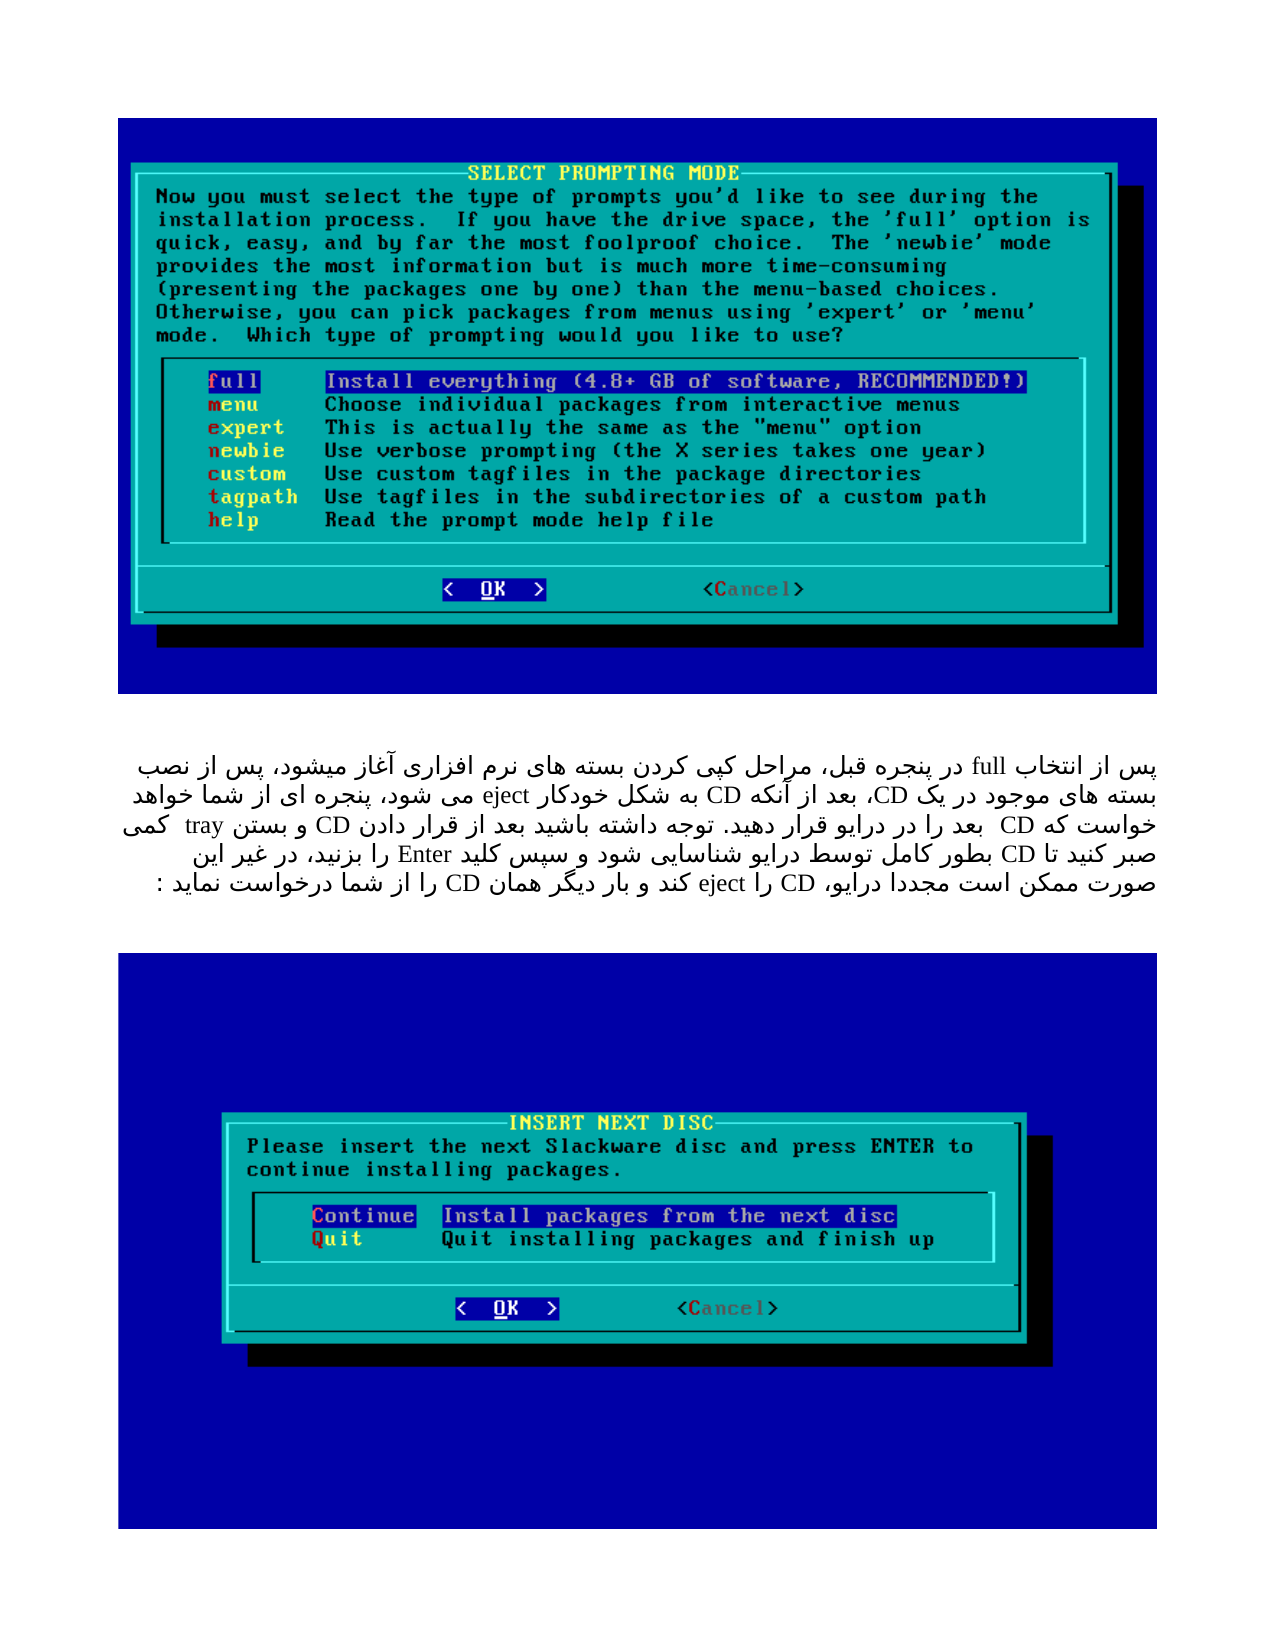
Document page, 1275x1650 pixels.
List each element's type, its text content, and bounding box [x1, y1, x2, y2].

picture [118, 953, 1157, 1529]
text پس از انتخاب full در پنجره قبل، مراحل کپی کردن بسته های نرم افزاری آغاز میشود، پس از نصب بسته های موجود در یک CD، بعد از آنکه CD به شکل خودکار eject می شود، پنجره ای از شما خواهد خواست که CD بعد را در درایو قرار دهید. توجه داشته باشید بعد از قرار دادن CD و بستن tray کمی صبر کنید تا CD بطور کامل توسط درایو شناسایی شود و سپس کلید Enter را بزنید، در غیر این صورت ممکن است مجددا درایو، CD را eject کند و بار دیگر همان CD را از شما درخواست نماید : [118, 751, 1157, 898]
picture [118, 118, 1157, 694]
